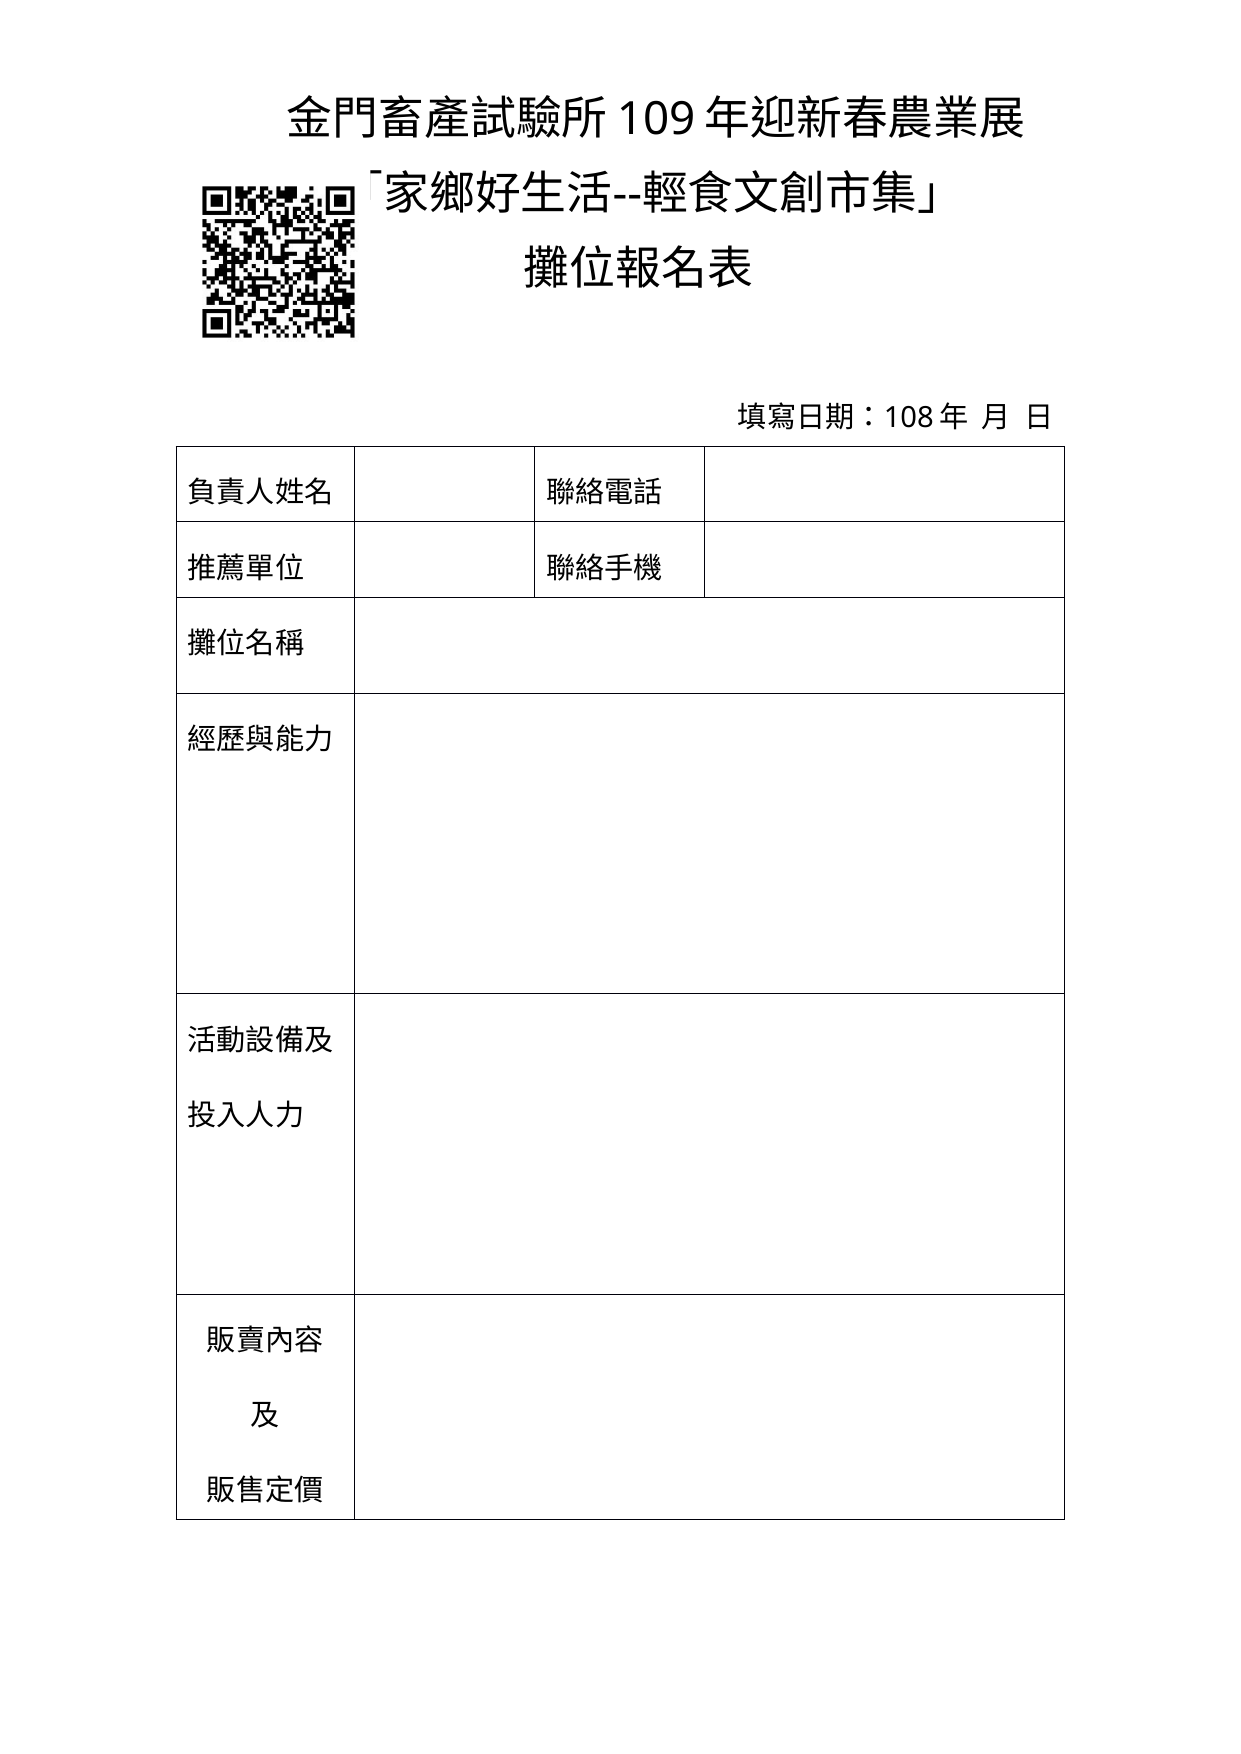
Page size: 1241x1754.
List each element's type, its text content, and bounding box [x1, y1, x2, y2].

table_cell 推薦單位 [177, 522, 354, 597]
table_cell 聯絡手機 [535, 522, 704, 597]
text 「家鄉好生活--輕食文創市集」 [187, 146, 1053, 221]
table_cell [355, 994, 1064, 1293]
table_cell [355, 522, 534, 597]
table_cell [355, 1295, 1064, 1519]
table_cell [705, 522, 1064, 597]
table_cell [355, 598, 1064, 692]
table_header [705, 447, 1064, 521]
table_header 聯絡電話 [535, 447, 704, 521]
table_cell 販賣內容 及 販售定價 [177, 1295, 354, 1519]
picture [186, 170, 371, 354]
table_header 負責人姓名 [177, 447, 354, 521]
text 金門畜產試驗所109年迎新春農業展 [187, 71, 1053, 146]
table_header [355, 447, 534, 521]
text 攤位報名表 [371, 221, 1053, 296]
table_cell 活動設備及投入人力 [177, 994, 354, 1293]
table_cell 攤位名稱 [177, 598, 354, 692]
table_cell [355, 694, 1064, 993]
table_cell 經歷與能力 [177, 694, 354, 993]
text 填寫日期：108年 月 日 [187, 371, 1053, 446]
